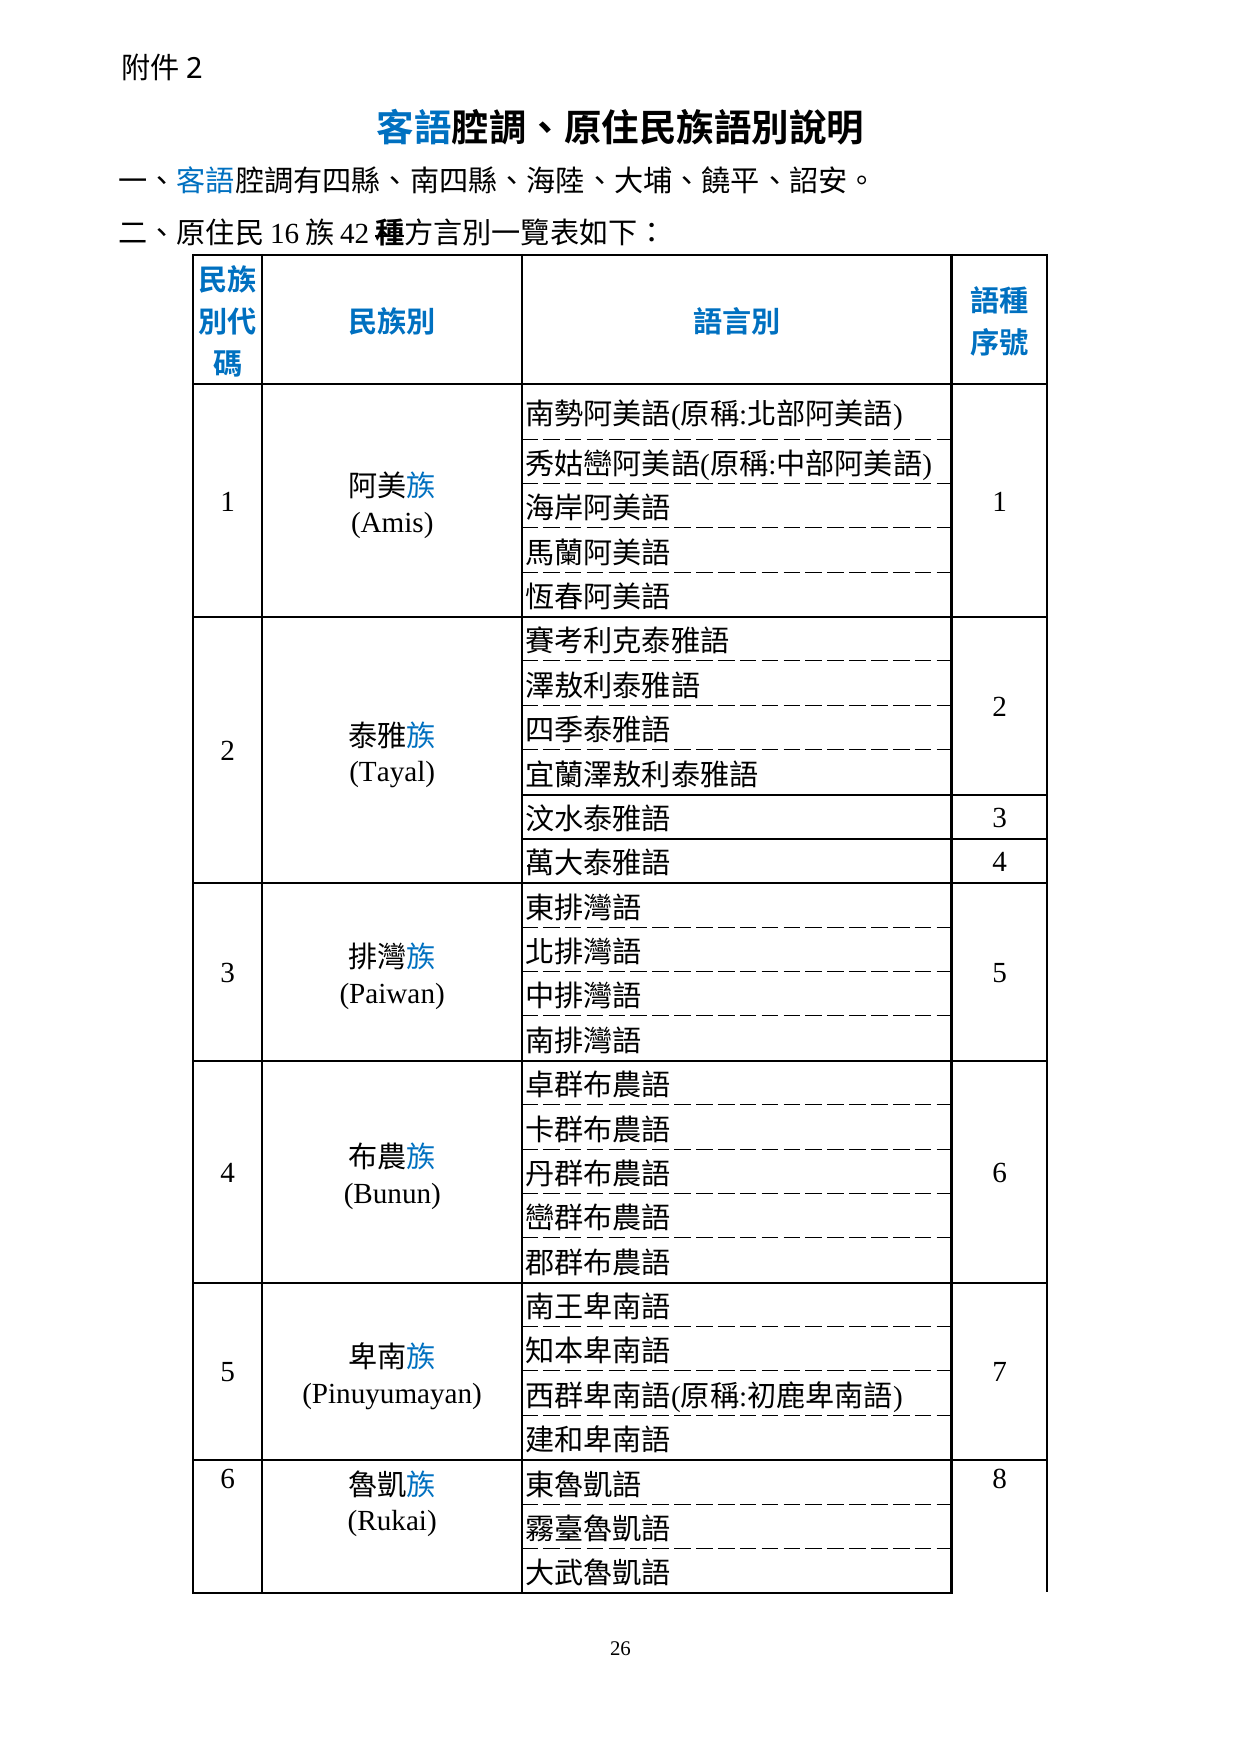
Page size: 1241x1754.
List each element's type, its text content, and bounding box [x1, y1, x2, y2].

table_cell 恆春阿美語 [523, 572, 950, 616]
table_cell 布農族 (Bunun) [263, 1062, 521, 1282]
table_cell 魯凱族 (Rukai) [263, 1461, 521, 1592]
table_cell 建和卑南語 [523, 1415, 950, 1459]
table_cell 4 [194, 1062, 261, 1282]
table_cell 5 [953, 884, 1046, 1060]
table_cell 萬大泰雅語 [523, 840, 950, 882]
table_cell 郡群布農語 [523, 1237, 950, 1282]
table_cell 南王卑南語 [523, 1284, 950, 1326]
table_header 民族別代碼 [194, 256, 261, 383]
table_cell 馬蘭阿美語 [523, 527, 950, 572]
table_cell 南排灣語 [523, 1015, 950, 1060]
table_cell 6 [194, 1461, 261, 1592]
table_cell 阿美族 (Amis) [263, 385, 521, 616]
table_header 民族別 [263, 256, 521, 383]
table_cell 8 [953, 1461, 1046, 1592]
text 二、原住民16族42種方言別一覽表如下： [118, 202, 1122, 254]
text 附件2 [121, 45, 241, 87]
table_cell 東魯凱語 [523, 1461, 950, 1503]
table_cell 南勢阿美語(原稱:北部阿美語) [523, 385, 950, 438]
table_cell 2 [953, 618, 1046, 793]
table_cell 1 [953, 385, 1046, 616]
table_cell 卓群布農語 [523, 1062, 950, 1104]
table_cell 卡群布農語 [523, 1104, 950, 1148]
table_cell 汶水泰雅語 [523, 796, 950, 838]
table_cell 四季泰雅語 [523, 705, 950, 749]
table_cell 2 [194, 618, 261, 882]
table_cell 宜蘭澤敖利泰雅語 [523, 749, 950, 793]
table_cell 知本卑南語 [523, 1326, 950, 1370]
table_cell 賽考利克泰雅語 [523, 618, 950, 660]
table_cell 秀姑巒阿美語(原稱:中部阿美語) [523, 439, 950, 483]
table_header 語言別 [523, 256, 950, 383]
table_cell 3 [953, 796, 1046, 838]
table_cell 7 [953, 1284, 1046, 1459]
table_header 語種 序號 [953, 256, 1046, 383]
table_cell 海岸阿美語 [523, 483, 950, 527]
table_cell 4 [953, 840, 1046, 882]
table_cell 丹群布農語 [523, 1149, 950, 1193]
table_cell 巒群布農語 [523, 1193, 950, 1237]
table_cell 中排灣語 [523, 971, 950, 1015]
table_cell 5 [194, 1284, 261, 1459]
table_cell 3 [194, 884, 261, 1060]
table_cell 大武魯凱語 [523, 1548, 950, 1592]
table_cell 澤敖利泰雅語 [523, 660, 950, 705]
table_cell 東排灣語 [523, 884, 950, 927]
table_cell 北排灣語 [523, 927, 950, 971]
table_cell 排灣族 (Paiwan) [263, 884, 521, 1060]
table_cell 6 [953, 1062, 1046, 1282]
text 客語腔調、原住民族語別說明 [118, 108, 1122, 150]
table_cell 霧臺魯凱語 [523, 1504, 950, 1548]
table_cell 泰雅族 (Tayal) [263, 618, 521, 882]
table_cell 1 [194, 385, 261, 616]
table_cell 西群卑南語(原稱:初鹿卑南語) [523, 1370, 950, 1415]
table_cell 卑南族 (Pinuyumayan) [263, 1284, 521, 1459]
text 一、客語腔調有四縣、南四縣、海陸、大埔、饒平、詔安。 [118, 150, 1122, 202]
